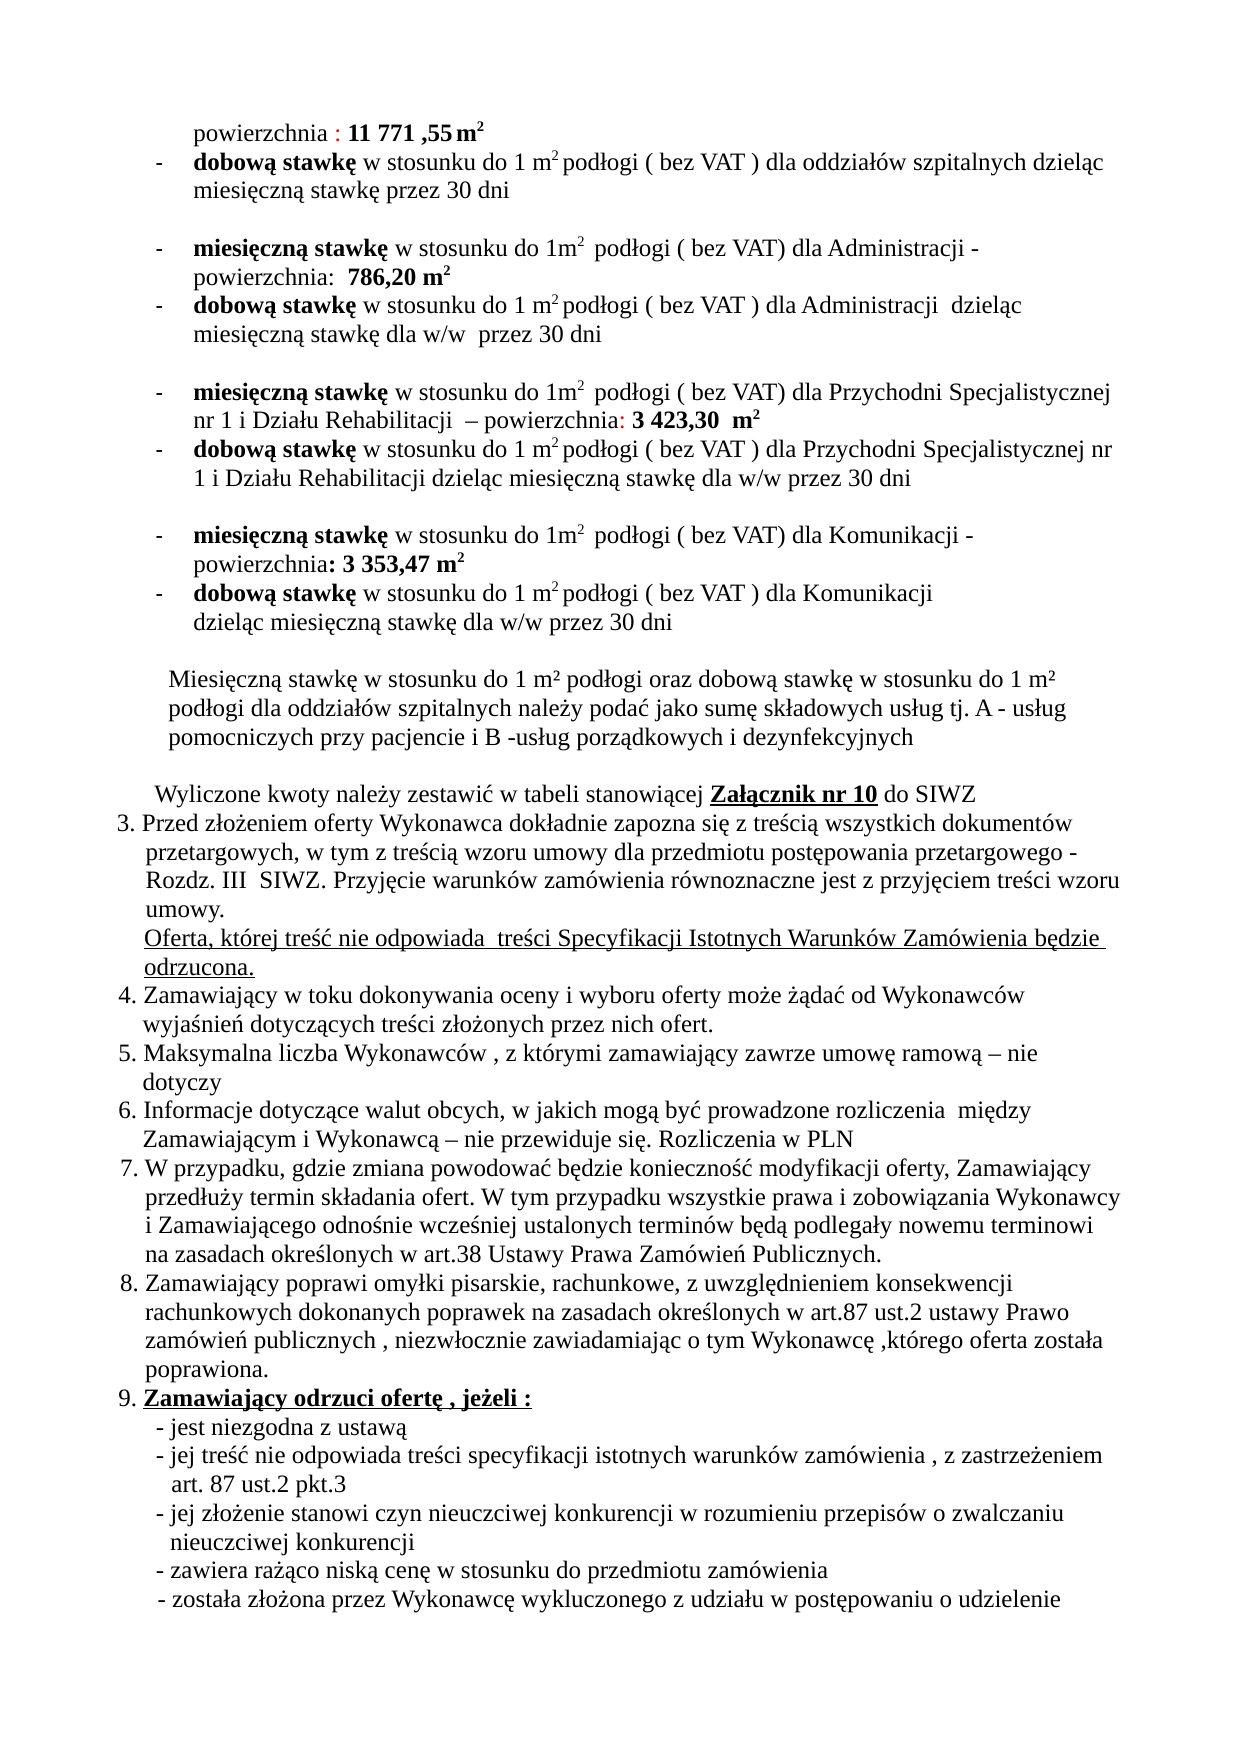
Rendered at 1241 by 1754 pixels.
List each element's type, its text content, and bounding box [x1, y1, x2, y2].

list dobową stawkę w stosunku do 1 m2 podłogi ( bez VAT ) dla Przychodni Specjalistycznej nr 1 i Działu Rehabilitacji dzieląc miesięczną stawkę dla w/w przez 30 dni [156, 434, 1122, 492]
text - jej złożenie stanowi czyn nieuczciwej konkurencji w rozumieniu przepisów o zwalczaniu nieuczciwej konkurencji [156, 1498, 1122, 1556]
text - jej treść nie odpowiada treści specyfikacji istotnych warunków zamówienia , z zastrzeżeniem art. 87 ust.2 pkt.3 [156, 1441, 1122, 1498]
list dobową stawkę w stosunku do 1 m2 podłogi ( bez VAT ) dla Komunikacji [156, 578, 1122, 607]
list miesięczną stawkę w stosunku do 1m2 podłogi ( bez VAT) dla Administracji - powierzchnia: 786,20 m2 [156, 233, 1122, 291]
text Oferta, której treść nie odpowiada treści Specyfikacji Istotnych Warunków Zamówienia będzie odrzucona. [144, 923, 1122, 981]
text 3. Przed złożeniem oferty Wykonawca dokładnie zapozna się z treścią wszystkich dokumentów przetargowych, w tym z treścią wzoru umowy dla przedmiotu postępowania przetargowego - Rozdz. III SIWZ. Przyjęcie warunków zamówienia równoznaczne jest z przyjęciem treści wzoru umowy. [117, 808, 1122, 923]
list dobową stawkę w stosunku do 1 m2 podłogi ( bez VAT ) dla Administracji dzieląc miesięczną stawkę dla w/w przez 30 dni [156, 291, 1122, 348]
list miesięczną stawkę w stosunku do 1m2 podłogi ( bez VAT) dla Przychodni Specjalistycznej nr 1 i Działu Rehabilitacji – powierzchnia: 3 423,30 m2 [156, 377, 1122, 434]
text - została złożona przez Wykonawcę wykluczonego z udziału w postępowaniu o udzielenie [157, 1584, 1122, 1613]
text 8. Zamawiający poprawi omyłki pisarskie, rachunkowe, z uwzględnieniem konsekwencji rachunkowych dokonanych poprawek na zasadach określonych w art.87 ust.2 ustawy Prawo zamówień publicznych , niezwłocznie zawiadamiając o tym Wykonawcę ,którego oferta została poprawiona. [120, 1268, 1122, 1383]
text 9. Zamawiający odrzuci ofertę , jeżeli : [118, 1383, 1122, 1412]
list dobową stawkę w stosunku do 1 m2 podłogi ( bez VAT ) dla oddziałów szpitalnych dzieląc miesięczną stawkę przez 30 dni [156, 147, 1122, 204]
text - zawiera rażąco niską cenę w stosunku do przedmiotu zamówienia [156, 1556, 1122, 1584]
list miesięczną stawkę w stosunku do 1m2 podłogi ( bez VAT) dla Komunikacji - powierzchnia: 3 353,47 m2 [156, 521, 1122, 578]
text Miesięczną stawkę w stosunku do 1 m² podłogi oraz dobową stawkę w stosunku do 1 m² podłogi dla oddziałów szpitalnych należy podać jako sumę składowych usług tj. A - usług pomocniczych przy pacjencie i B -usług porządkowych i dezynfekcyjnych [168, 664, 1122, 751]
list powierzchnia : 11 771 ,55 m2 [156, 118, 1122, 147]
text 5. Maksymalna liczba Wykonawców , z którymi zamawiający zawrze umowę ramową – nie dotyczy [118, 1038, 1122, 1096]
text - jest niezgodna z ustawą [156, 1412, 1122, 1441]
text Wyliczone kwoty należy zestawić w tabeli stanowiącej Załącznik nr 10 do SIWZ [154, 779, 1122, 808]
text dzieląc miesięczną stawkę dla w/w przez 30 dni [193, 607, 1122, 636]
text 7. W przypadku, gdzie zmiana powodować będzie konieczność modyfikacji oferty, Zamawiający przedłuży termin składania ofert. W tym przypadku wszystkie prawa i zobowiązania Wykonawcy i Zamawiającego odnośnie wcześniej ustalonych terminów będą podlegały nowemu terminowi na zasadach określonych w art.38 Ustawy Prawa Zamówień Publicznych. [120, 1153, 1122, 1268]
text 4. Zamawiający w toku dokonywania oceny i wyboru oferty może żądać od Wykonawców wyjaśnień dotyczących treści złożonych przez nich ofert. [118, 981, 1122, 1038]
text 6. Informacje dotyczące walut obcych, w jakich mogą być prowadzone rozliczenia między Zamawiającym i Wykonawcą – nie przewiduje się. Rozliczenia w PLN [118, 1096, 1122, 1153]
